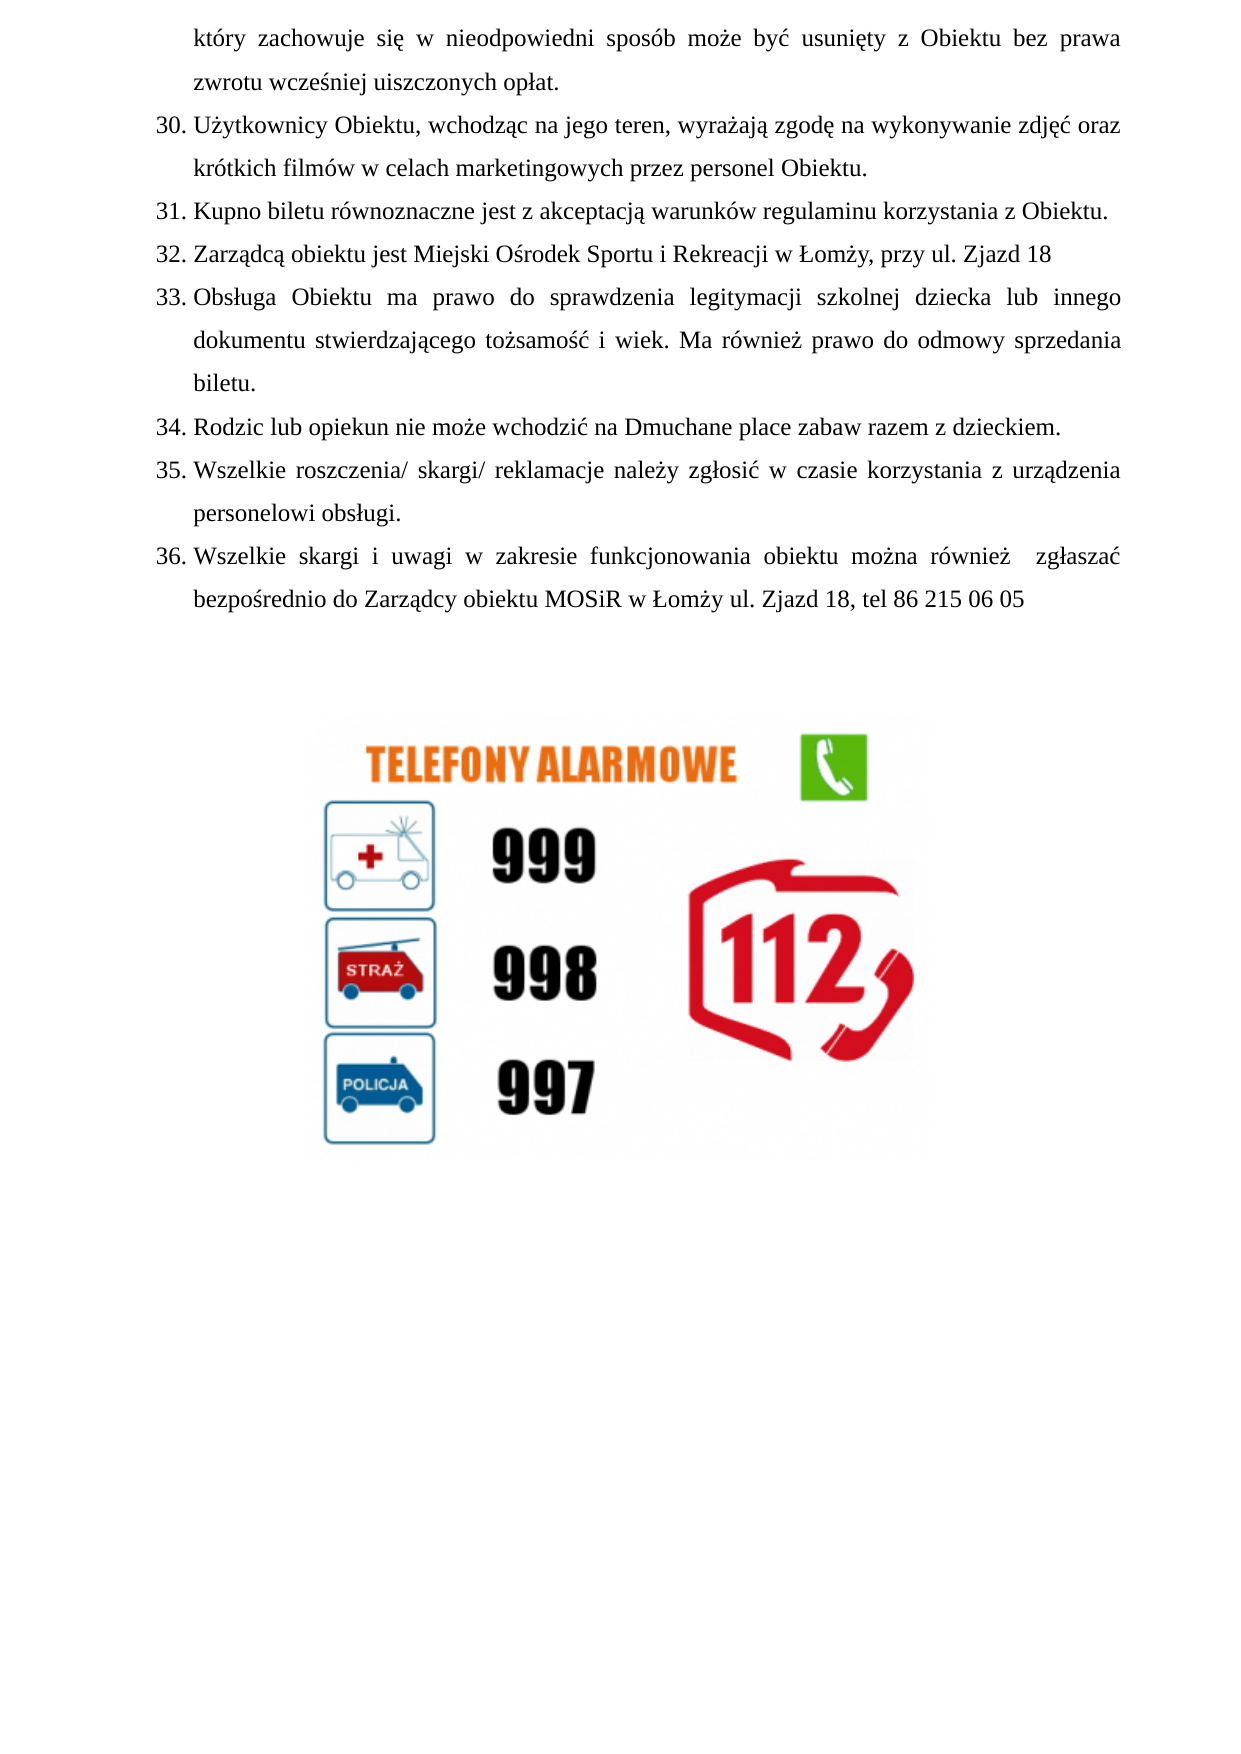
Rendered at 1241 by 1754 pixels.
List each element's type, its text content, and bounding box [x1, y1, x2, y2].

list który zachowuje się w nieodpowiedni sposób może być usunięty z Obiektu bez prawa zwrotu wcześniej uiszczonych opłat. [156, 23, 1122, 95]
list Zarządcą obiektu jest Miejski Ośrodek Sportu i Rekreacji w Łomży, przy ul. Zjazd 18 [156, 239, 1122, 268]
list Wszelkie skargi i uwagi w zakresie funkcjonowania obiektu można również zgłaszać bezpośrednio do Zarządcy obiektu MOSiR w Łomży ul. Zjazd 18, tel 86 215 06 05 [156, 541, 1122, 613]
list Wszelkie roszczenia/ skargi/ reklamacje należy zgłosić w czasie korzystania z urządzenia personelowi obsługi. [156, 455, 1122, 527]
picture [307, 713, 933, 1162]
list Obsługa Obiektu ma prawo do sprawdzenia legitymacji szkolnej dziecka lub innego dokumentu stwierdzającego tożsamość i wiek. Ma również prawo do odmowy sprzedania biletu. [156, 282, 1122, 397]
list Użytkownicy Obiektu, wchodząc na jego teren, wyrażają zgodę na wykonywanie zdjęć oraz krótkich filmów w celach marketingowych przez personel Obiektu. [156, 110, 1122, 182]
list Kupno biletu równoznaczne jest z akceptacją warunków regulaminu korzystania z Obiektu. [156, 196, 1122, 225]
list Rodzic lub opiekun nie może wchodzić na Dmuchane place zabaw razem z dzieckiem. [156, 412, 1122, 440]
